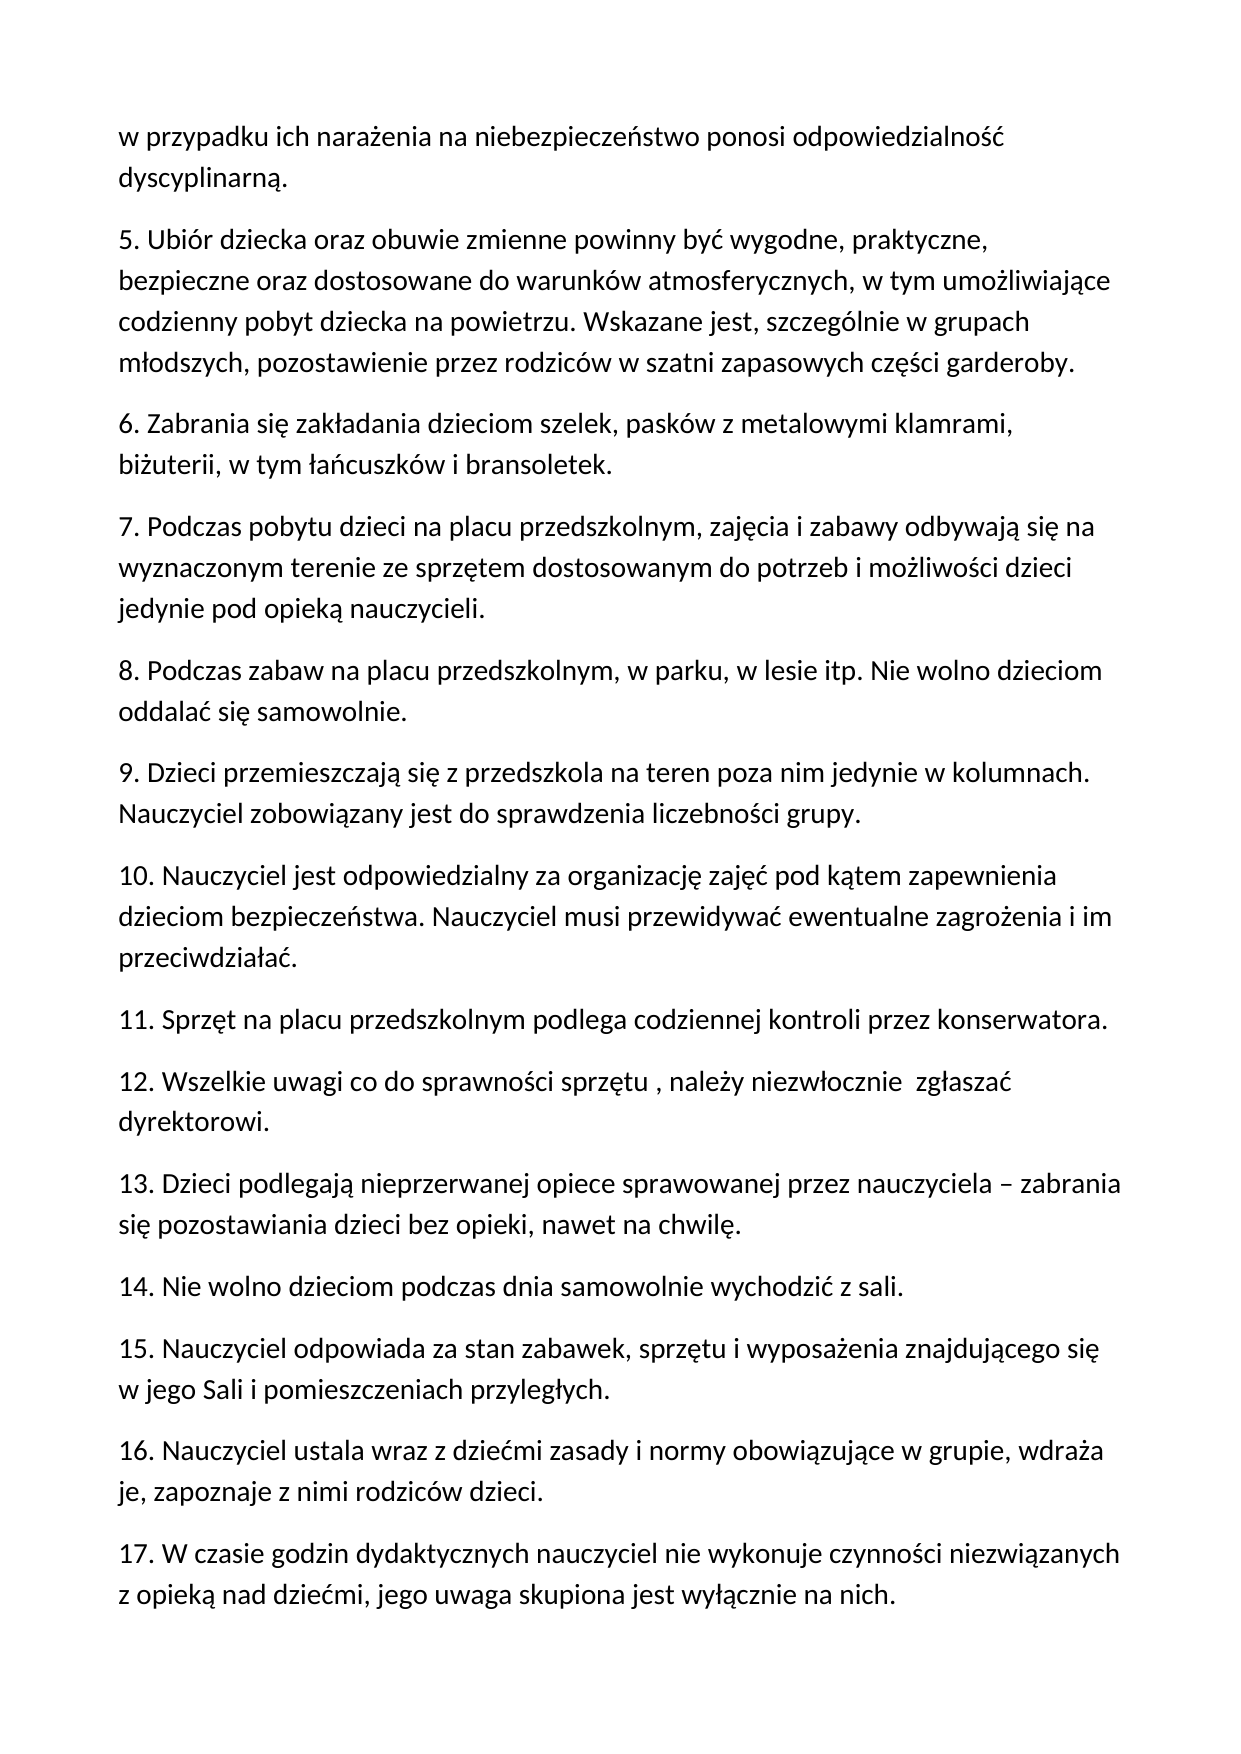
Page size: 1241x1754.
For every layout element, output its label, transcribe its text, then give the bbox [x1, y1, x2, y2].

text 6. Zabrania się zakładania dzieciom szelek, pasków z metalowymi klamrami, biżuterii, w tym łańcuszków i bransoletek. [118, 405, 1122, 482]
text 11. Sprzęt na placu przedszkolnym podlega codziennej kontroli przez konserwatora. [118, 1001, 1122, 1036]
text 10. Nauczyciel jest odpowiedzialny za organizację zajęć pod kątem zapewnienia dzieciom bezpieczeństwa. Nauczyciel musi przewidywać ewentualne zagrożenia i im przeciwdziałać. [118, 857, 1122, 975]
text 9. Dzieci przemieszczają się z przedszkola na teren poza nim jedynie w kolumnach. Nauczyciel zobowiązany jest do sprawdzenia liczebności grupy. [118, 754, 1122, 831]
text 16. Nauczyciel ustala wraz z dziećmi zasady i normy obowiązujące w grupie, wdraża je, zapoznaje z nimi rodziców dzieci. [118, 1432, 1122, 1509]
text w przypadku ich narażenia na niebezpieczeństwo ponosi odpowiedzialność dyscyplinarną. [118, 118, 1122, 195]
text 5. Ubiór dziecka oraz obuwie zmienne powinny być wygodne, praktyczne, bezpieczne oraz dostosowane do warunków atmosferycznych, w tym umożliwiające codzienny pobyt dziecka na powietrzu. Wskazane jest, szczególnie w grupach młodszych, pozostawienie przez rodziców w szatni zapasowych części garderoby. [118, 221, 1122, 379]
text 17. W czasie godzin dydaktycznych nauczyciel nie wykonuje czynności niezwiązanych z opieką nad dziećmi, jego uwaga skupiona jest wyłącznie na nich. [118, 1535, 1122, 1612]
text 13. Dzieci podlegają nieprzerwanej opiece sprawowanej przez nauczyciela – zabrania się pozostawiania dzieci bez opieki, nawet na chwilę. [118, 1165, 1122, 1242]
text 14. Nie wolno dzieciom podczas dnia samowolnie wychodzić z sali. [118, 1268, 1122, 1304]
text 12. Wszelkie uwagi co do sprawności sprzętu , należy niezwłocznie zgłaszać dyrektorowi. [118, 1063, 1122, 1139]
text 15. Nauczyciel odpowiada za stan zabawek, sprzętu i wyposażenia znajdującego się w jego Sali i pomieszczeniach przyległych. [118, 1330, 1122, 1406]
text 8. Podczas zabaw na placu przedszkolnym, w parku, w lesie itp. Nie wolno dzieciom oddalać się samowolnie. [118, 652, 1122, 728]
text 7. Podczas pobytu dzieci na placu przedszkolnym, zajęcia i zabawy odbywają się na wyznaczonym terenie ze sprzętem dostosowanym do potrzeb i możliwości dzieci jedynie pod opieką nauczycieli. [118, 508, 1122, 626]
